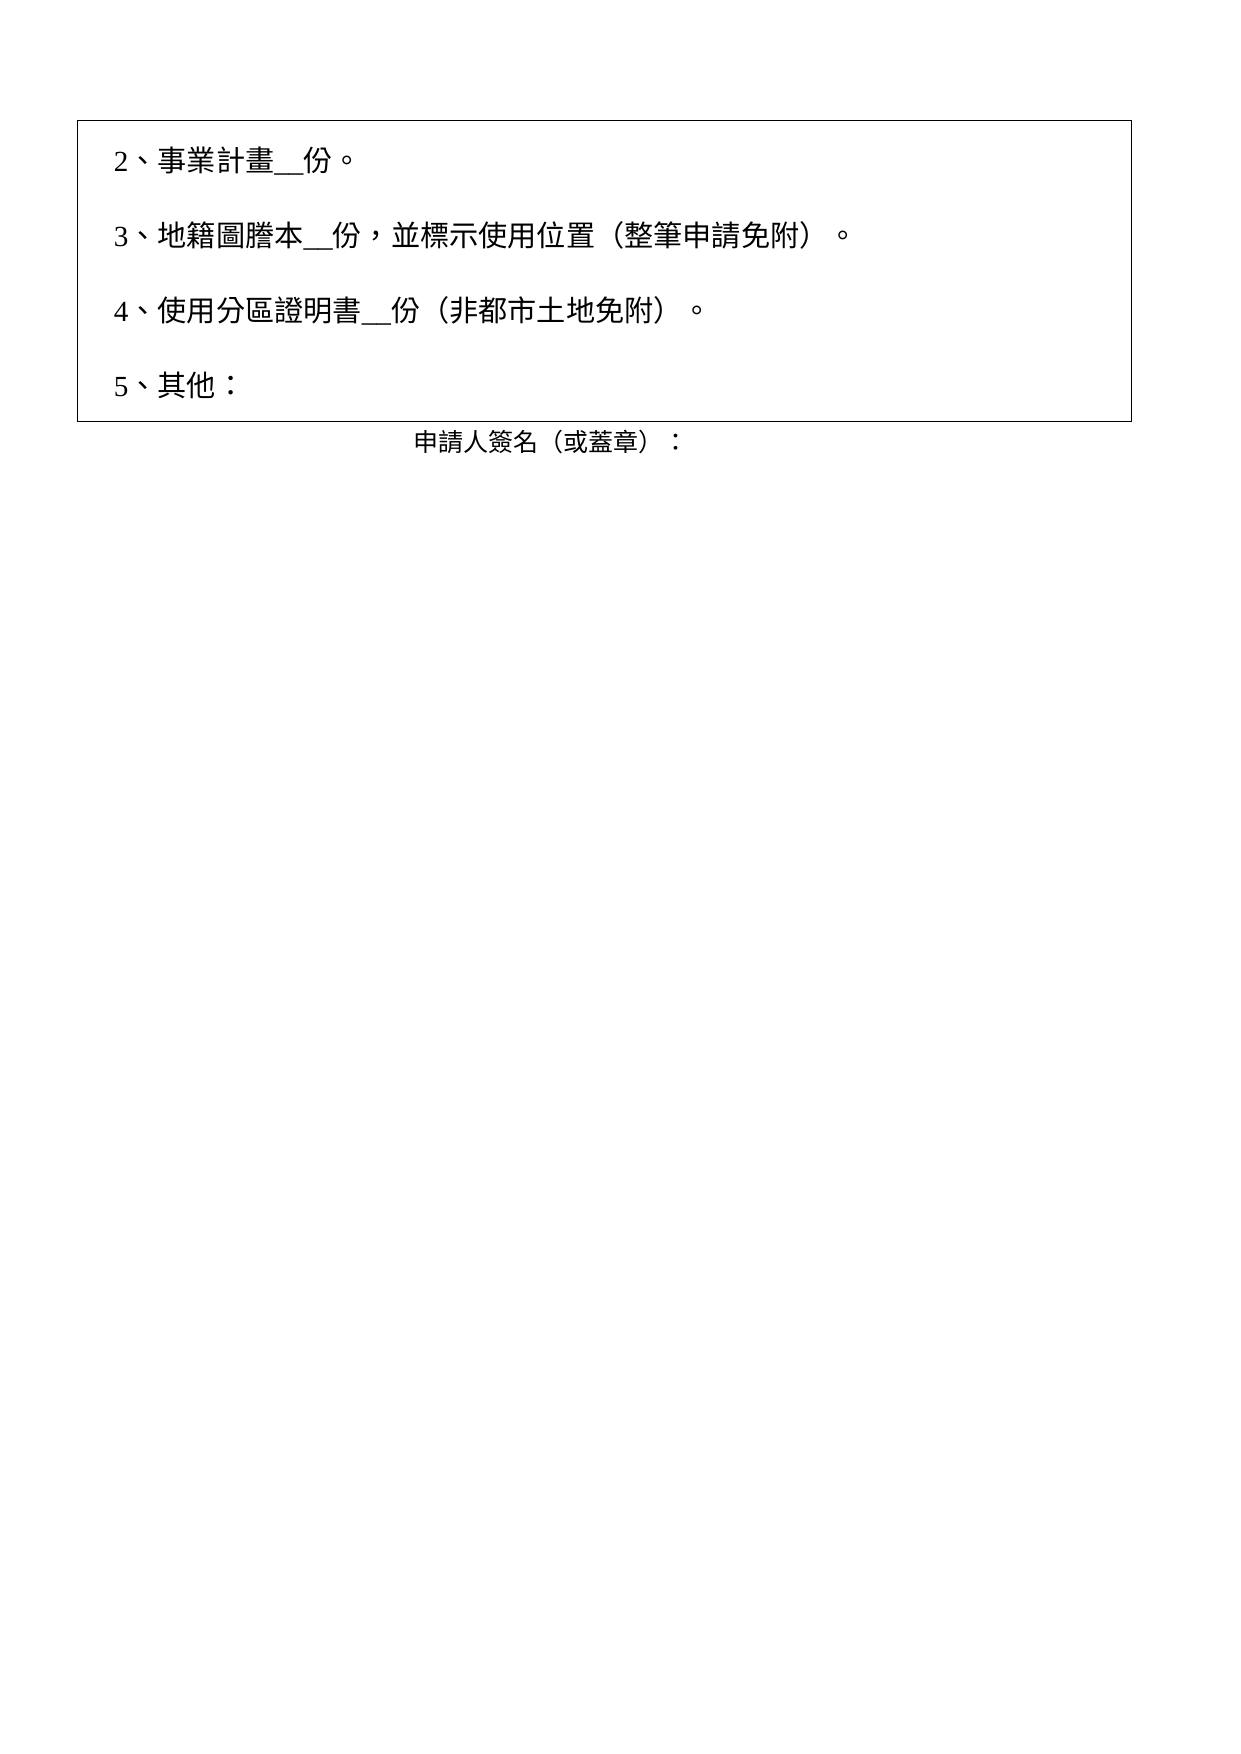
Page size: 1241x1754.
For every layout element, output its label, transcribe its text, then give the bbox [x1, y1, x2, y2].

text 申請人簽名（或蓋章）： [414, 422, 1152, 459]
table_cell 2、事業計畫__份。 3、地籍圖謄本__份，並標示使用位置（整筆申請免附）。 4、使用分區證明書__份（非都市土地免附）。 5、其他： [78, 121, 1131, 421]
